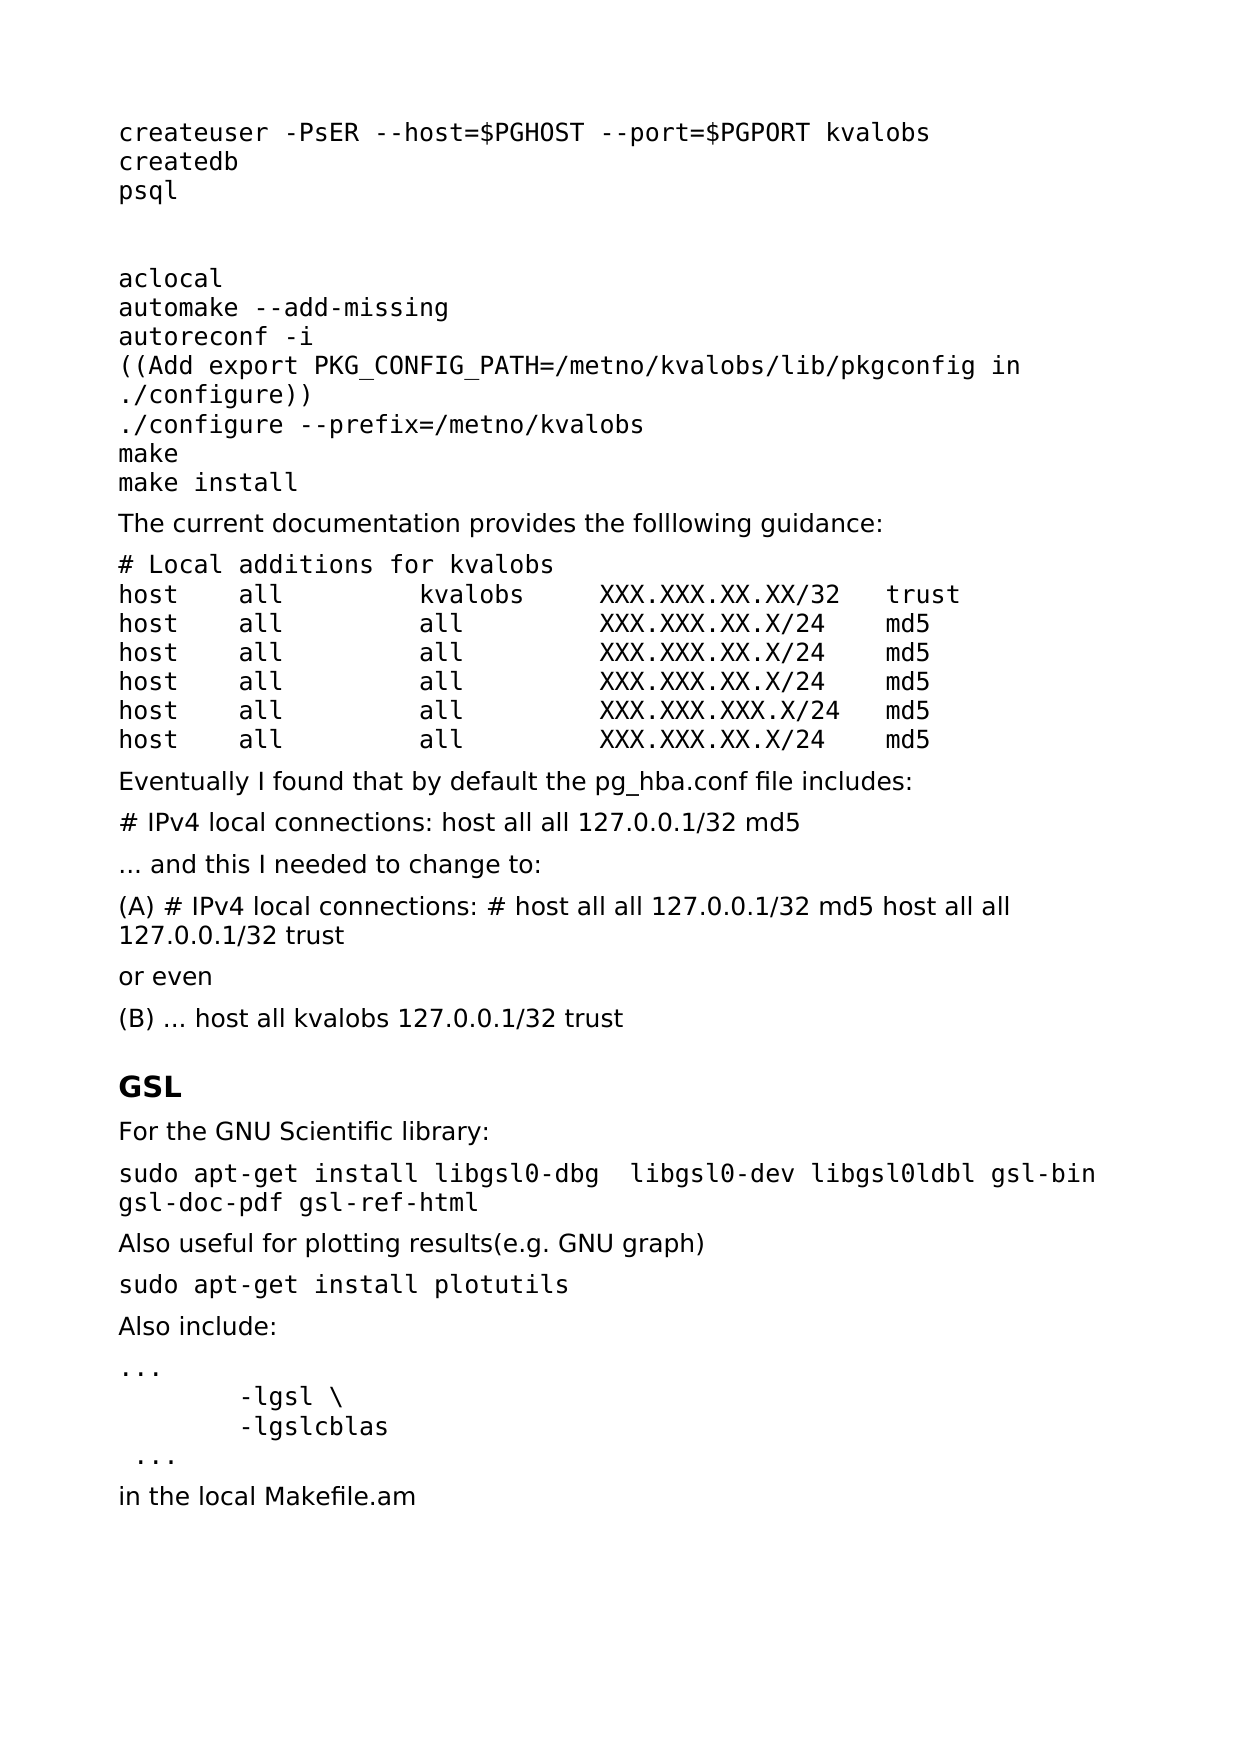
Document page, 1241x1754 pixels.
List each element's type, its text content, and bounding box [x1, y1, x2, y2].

text createuser -PsER --host=$PGHOST --port=$PGPORT kvalobs createdb psql aclocal automake --add-missing autoreconf -i ((Add export PKG_CONFIG_PATH=/metno/kvalobs/lib/pkgconfig in ./configure)) ./configure --prefix=/metno/kvalobs make make install [118, 118, 1122, 497]
text ... -lgsl \ -lgslcblas ... [118, 1353, 1122, 1470]
text # IPv4 local connections: host all all 127.0.0.1/32 md5 [118, 808, 1122, 837]
text or even [118, 962, 1122, 992]
text Also include: [118, 1312, 1122, 1341]
text ... and this I needed to change to: [118, 850, 1122, 879]
text sudo apt-get install plotutils [118, 1271, 1122, 1300]
text (A) # IPv4 local connections: # host all all 127.0.0.1/32 md5 host all all 127.0.0.1/32 trust [118, 892, 1122, 950]
text sudo apt-get install libgsl0-dbg libgsl0-dev libgsl0ldbl gsl-bin gsl-doc-pdf gsl-ref-html [118, 1159, 1122, 1217]
text The current documentation provides the folllowing guidance: [118, 509, 1122, 538]
text Also useful for plotting results(e.g. GNU graph) [118, 1229, 1122, 1258]
text For the GNU Scientific library: [118, 1117, 1122, 1146]
text in the local Makefile.am [118, 1482, 1122, 1511]
text # Local additions for kvalobs host all kvalobs XXX.XXX.XX.XX/32 trust host all all XXX.XXX.XX.X/24 md5 host all all XXX.XXX.XX.X/24 md5 host all all XXX.XXX.XX.X/24 md5 host all all XXX.XXX.XXX.X/24 md5 host all all XXX.XXX.XX.X/24 md5 [118, 551, 1122, 755]
text (B) ... host all kvalobs 127.0.0.1/32 trust [118, 1004, 1122, 1033]
text Eventually I found that by default the pg_hba.conf file includes: [118, 767, 1122, 796]
subtitle GSL [118, 1071, 1122, 1105]
